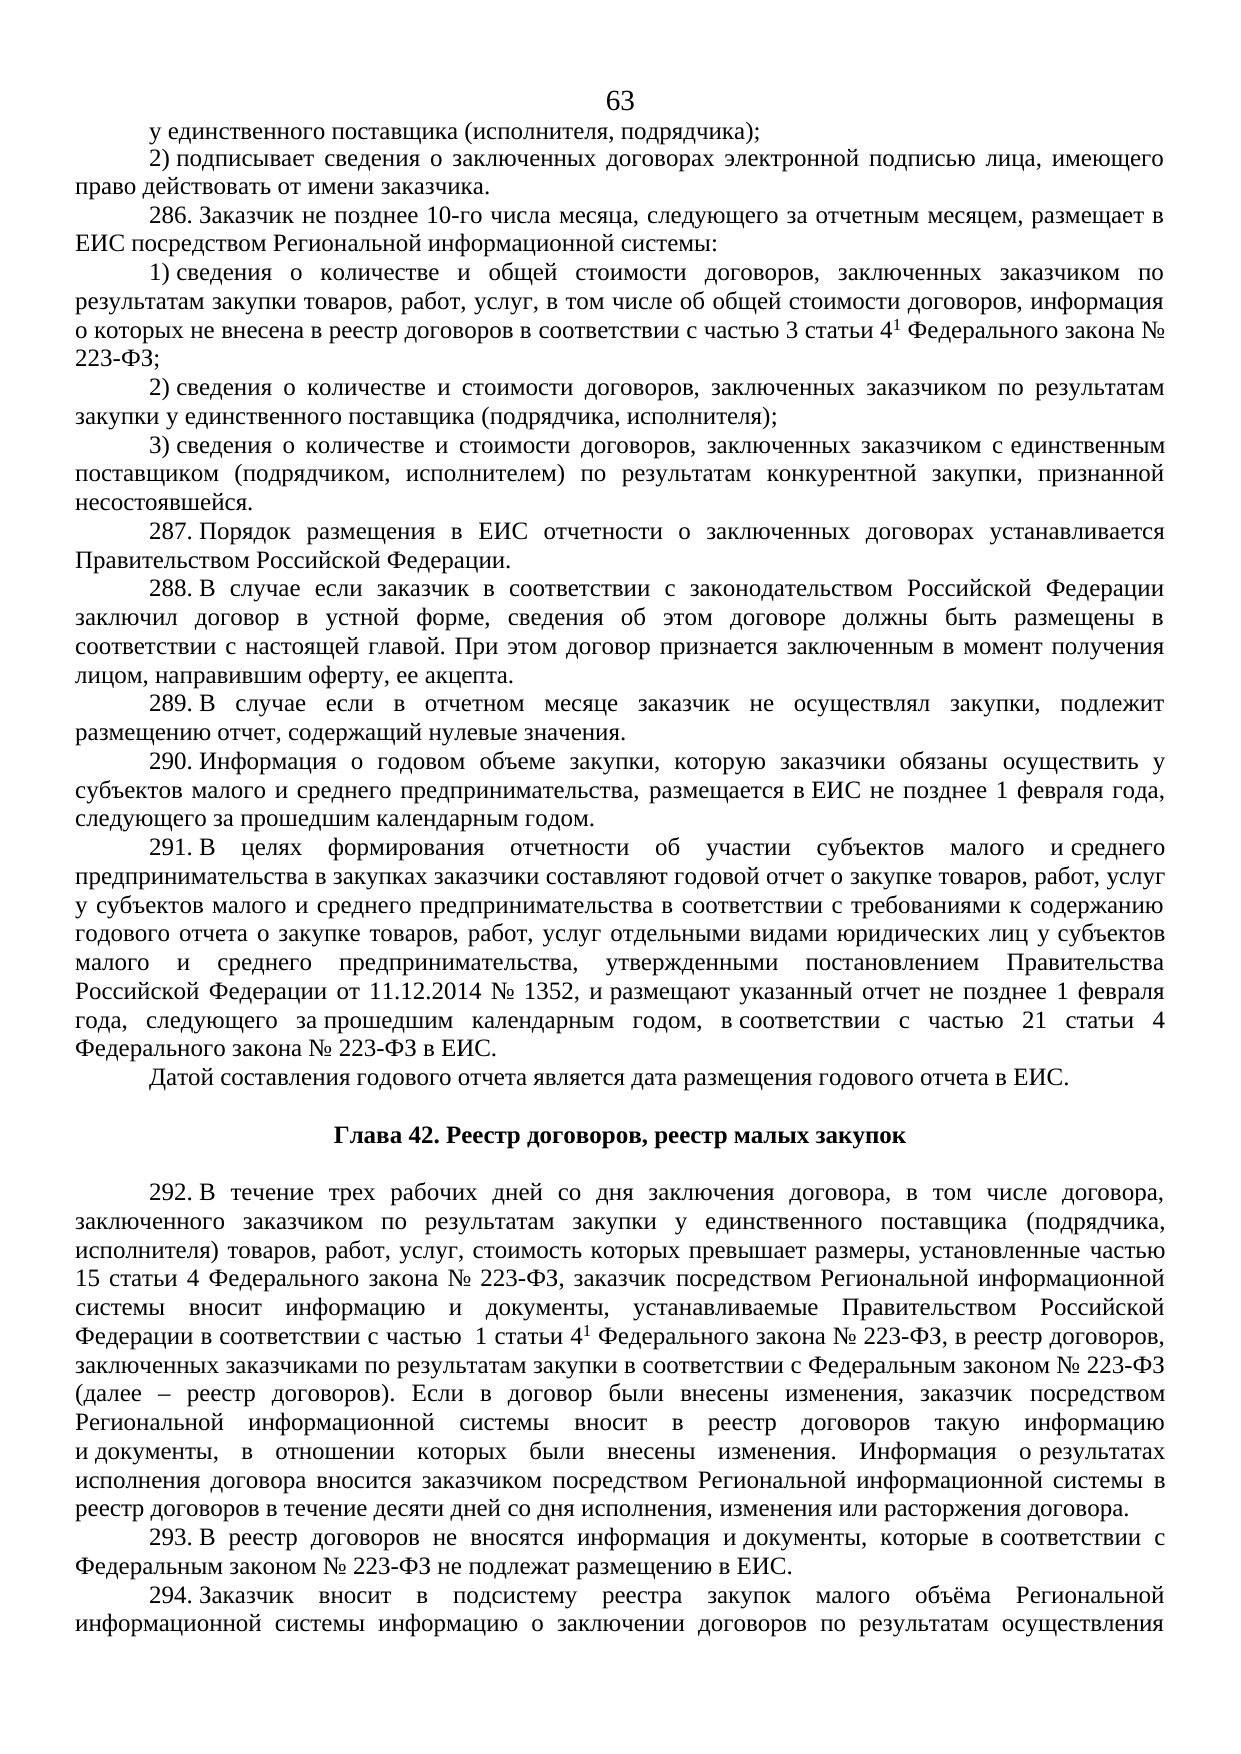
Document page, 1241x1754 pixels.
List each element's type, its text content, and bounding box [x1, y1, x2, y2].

text 292. В течение трех рабочих дней со дня заключения договора, в том числе договора, заключенного заказчиком по результатам закупки у единственного поставщика (подрядчика, исполнителя) товаров, работ, услуг, стоимость которых превышает размеры, установленные частью 15 статьи 4 Федерального закона № 223-ФЗ, заказчик посредством Региональной информационной системы вносит информацию и документы, устанавливаемые Правительством Российской Федерации в соответствии с частью 1 статьи 41 Федерального закона № 223-ФЗ, в реестр договоров, заключенных заказчиками по результатам закупки в соответствии с Федеральным законом № 223-ФЗ (далее – реестр договоров). Если в договор были внесены изменения, заказчик посредством Региональной информационной системы вносит в реестр договоров такую информацию и документы, в отношении которых были внесены изменения. Информация о результатах исполнения договора вносится заказчиком посредством Региональной информационной системы в реестр договоров в течение десяти дней со дня исполнения, изменения или расторжения договора. [75, 1177, 1165, 1522]
text 288. В случае если заказчик в соответствии с законодательством Российской Федерации заключил договор в устной форме, сведения об этом договоре должны быть размещены в соответствии с настоящей главой. При этом договор признается заключенным в момент получения лицом, направившим оферту, ее акцепта. [75, 573, 1165, 688]
text 294. Заказчик вносит в подсистему реестра закупок малого объёма Региональной информационной системы информацию о заключении договоров по результатам осуществления [75, 1580, 1165, 1637]
text 3) сведения о количестве и стоимости договоров, заключенных заказчиком с единственным поставщиком (подрядчиком, исполнителем) по результатам конкурентной закупки, признанной несостоявшейся. [75, 430, 1165, 516]
text 286. Заказчик не позднее 10-го числа месяца, следующего за отчетным месяцем, размещает в ЕИС посредством Региональной информационной системы: [75, 200, 1165, 257]
text 2) сведения о количестве и стоимости договоров, заключенных заказчиком по результатам закупки у единственного поставщика (подрядчика, исполнителя); [75, 372, 1165, 430]
text 2) подписывает сведения о заключенных договорах электронной подписью лица, имеющего право действовать от имени заказчика. [75, 145, 1165, 200]
text у единственного поставщика (исполнителя, подрядчика); [75, 116, 1165, 145]
text Датой составления годового отчета является дата размещения годового отчета в ЕИС. [75, 1062, 1165, 1091]
text 287. Порядок размещения в ЕИС отчетности о заключенных договорах устанавливается Правительством Российской Федерации. [75, 516, 1165, 573]
text 291. В целях формирования отчетности об участии субъектов малого и среднего предпринимательства в закупках заказчики составляют годовой отчет о закупке товаров, работ, услуг у субъектов малого и среднего предпринимательства в соответствии с требованиями к содержанию годового отчета о закупке товаров, работ, услуг отдельными видами юридических лиц у субъектов малого и среднего предпринимательства, утвержденными постановлением Правительства Российской Федерации от 11.12.2014 № 1352, и размещают указанный отчет не позднее 1 февраля года, следующего за прошедшим календарным годом, в соответствии с частью 21 статьи 4 Федерального закона № 223-ФЗ в ЕИС. [75, 832, 1165, 1062]
text 289. В случае если в отчетном месяце заказчик не осуществлял закупки, подлежит размещению отчет, содержащий нулевые значения. [75, 688, 1165, 746]
text Глава 42. Реестр договоров, реестр малых закупок [75, 1120, 1165, 1148]
text 290. Информация о годовом объеме закупки, которую заказчики обязаны осуществить у субъектов малого и среднего предпринимательства, размещается в ЕИС не позднее 1 февраля года, следующего за прошедшим календарным годом. [75, 746, 1165, 832]
text 1) сведения о количестве и общей стоимости договоров, заключенных заказчиком по результатам закупки товаров, работ, услуг, в том числе об общей стоимости договоров, информация о которых не внесена в реестр договоров в соответствии с частью 3 статьи 41 Федерального закона № 223-ФЗ; [75, 257, 1165, 372]
text 293. В реестр договоров не вносятся информация и документы, которые в соответствии с Федеральным законом № 223-ФЗ не подлежат размещению в ЕИС. [75, 1522, 1165, 1580]
